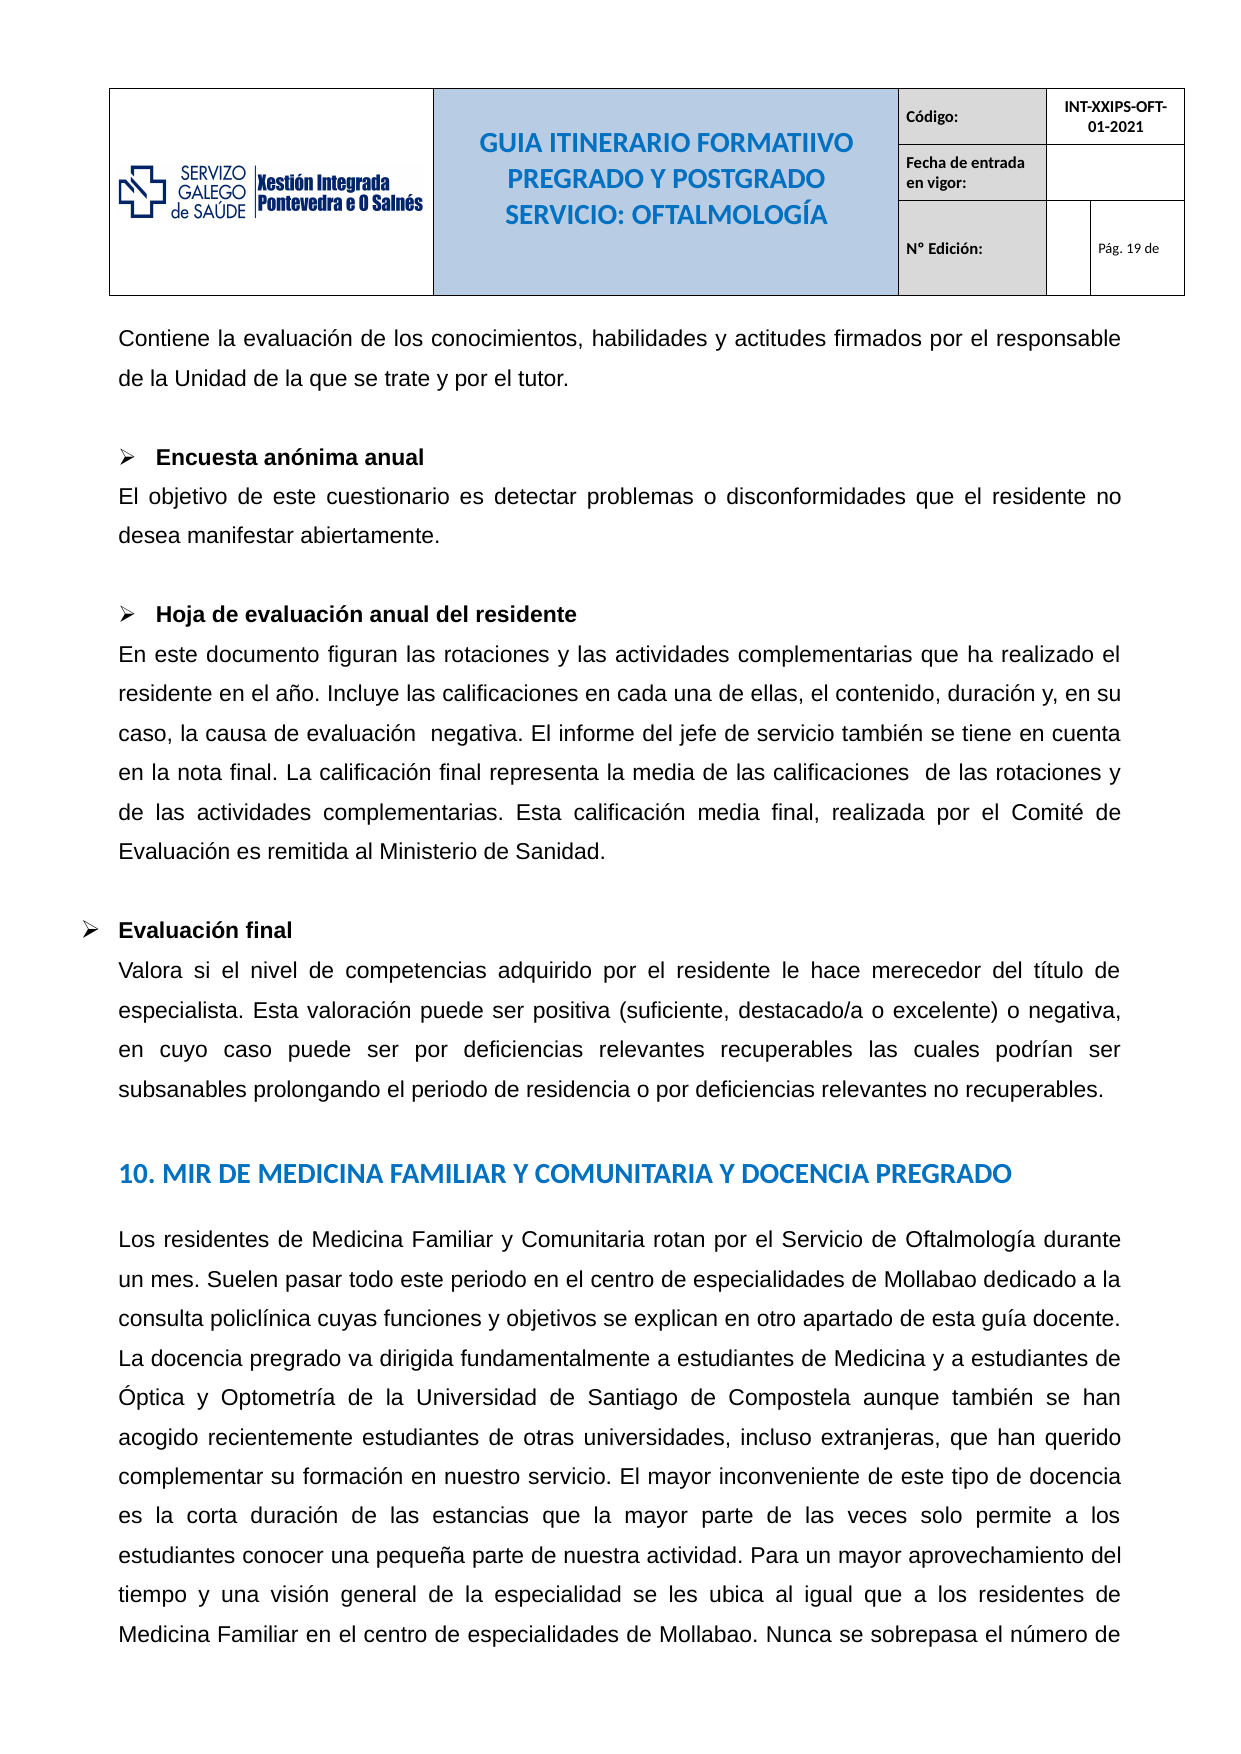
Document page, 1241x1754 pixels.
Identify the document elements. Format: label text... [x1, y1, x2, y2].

list Evaluación final [81, 917, 1122, 944]
text Los residentes de Medicina Familiar y Comunitaria rotan por el Servicio de Oftalmología durante un mes. Suelen pasar todo este periodo en el centro de especialidades de Mollabao dedicado a la consulta policlínica cuyas funciones y objetivos se explican en otro apartado de esta guía docente. La docencia pregrado va dirigida fundamentalmente a estudiantes de Medicina y a estudiantes de Óptica y Optometría de la Universidad de Santiago de Compostela aunque también se han acogido recientemente estudiantes de otras universidades, incluso extranjeras, que han querido complementar su formación en nuestro servicio. El mayor inconveniente de este tipo de docencia es la corta duración de las estancias que la mayor parte de las veces solo permite a los estudiantes conocer una pequeña parte de nuestra actividad. Para un mayor aprovechamiento del tiempo y una visión general de la especialidad se les ubica al igual que a los residentes de Medicina Familiar en el centro de especialidades de Mollabao. Nunca se sobrepasa el número de [118, 1226, 1122, 1647]
text Contiene la evaluación de los conocimientos, habilidades y actitudes firmados por el responsable de la Unidad de la que se trate y por el tutor. [118, 325, 1122, 391]
picture [118, 165, 425, 219]
list Encuesta anónima anual [118, 443, 1122, 470]
text En este documento figuran las rotaciones y las actividades complementarias que ha realizado el residente en el año. Incluye las calificaciones en cada una de ellas, el contenido, duración y, en su caso, la causa de evaluación negativa. El informe del jefe de servicio también se tiene en cuenta en la nota final. La calificación final representa la media de las calificaciones de las rotaciones y de las actividades complementarias. Esta calificación media final, realizada por el Comité de Evaluación es remitida al Ministerio de Sanidad. [118, 641, 1122, 864]
text 10. MIR DE MEDICINA FAMILIAR Y COMUNITARIA Y DOCENCIA PREGRADO [118, 1155, 1122, 1191]
text Valora si el nivel de competencias adquirido por el residente le hace merecedor del título de especialista. Esta valoración puede ser positiva (suficiente, destacado/a o excelente) o negativa, en cuyo caso puede ser por deficiencias relevantes recuperables las cuales podrían ser subsanables prolongando el periodo de residencia o por deficiencias relevantes no recuperables. [118, 957, 1122, 1102]
text El objetivo de este cuestionario es detectar problemas o disconformidades que el residente no desea manifestar abiertamente. [118, 483, 1122, 549]
list Hoja de evaluación anual del residente [118, 601, 1122, 628]
